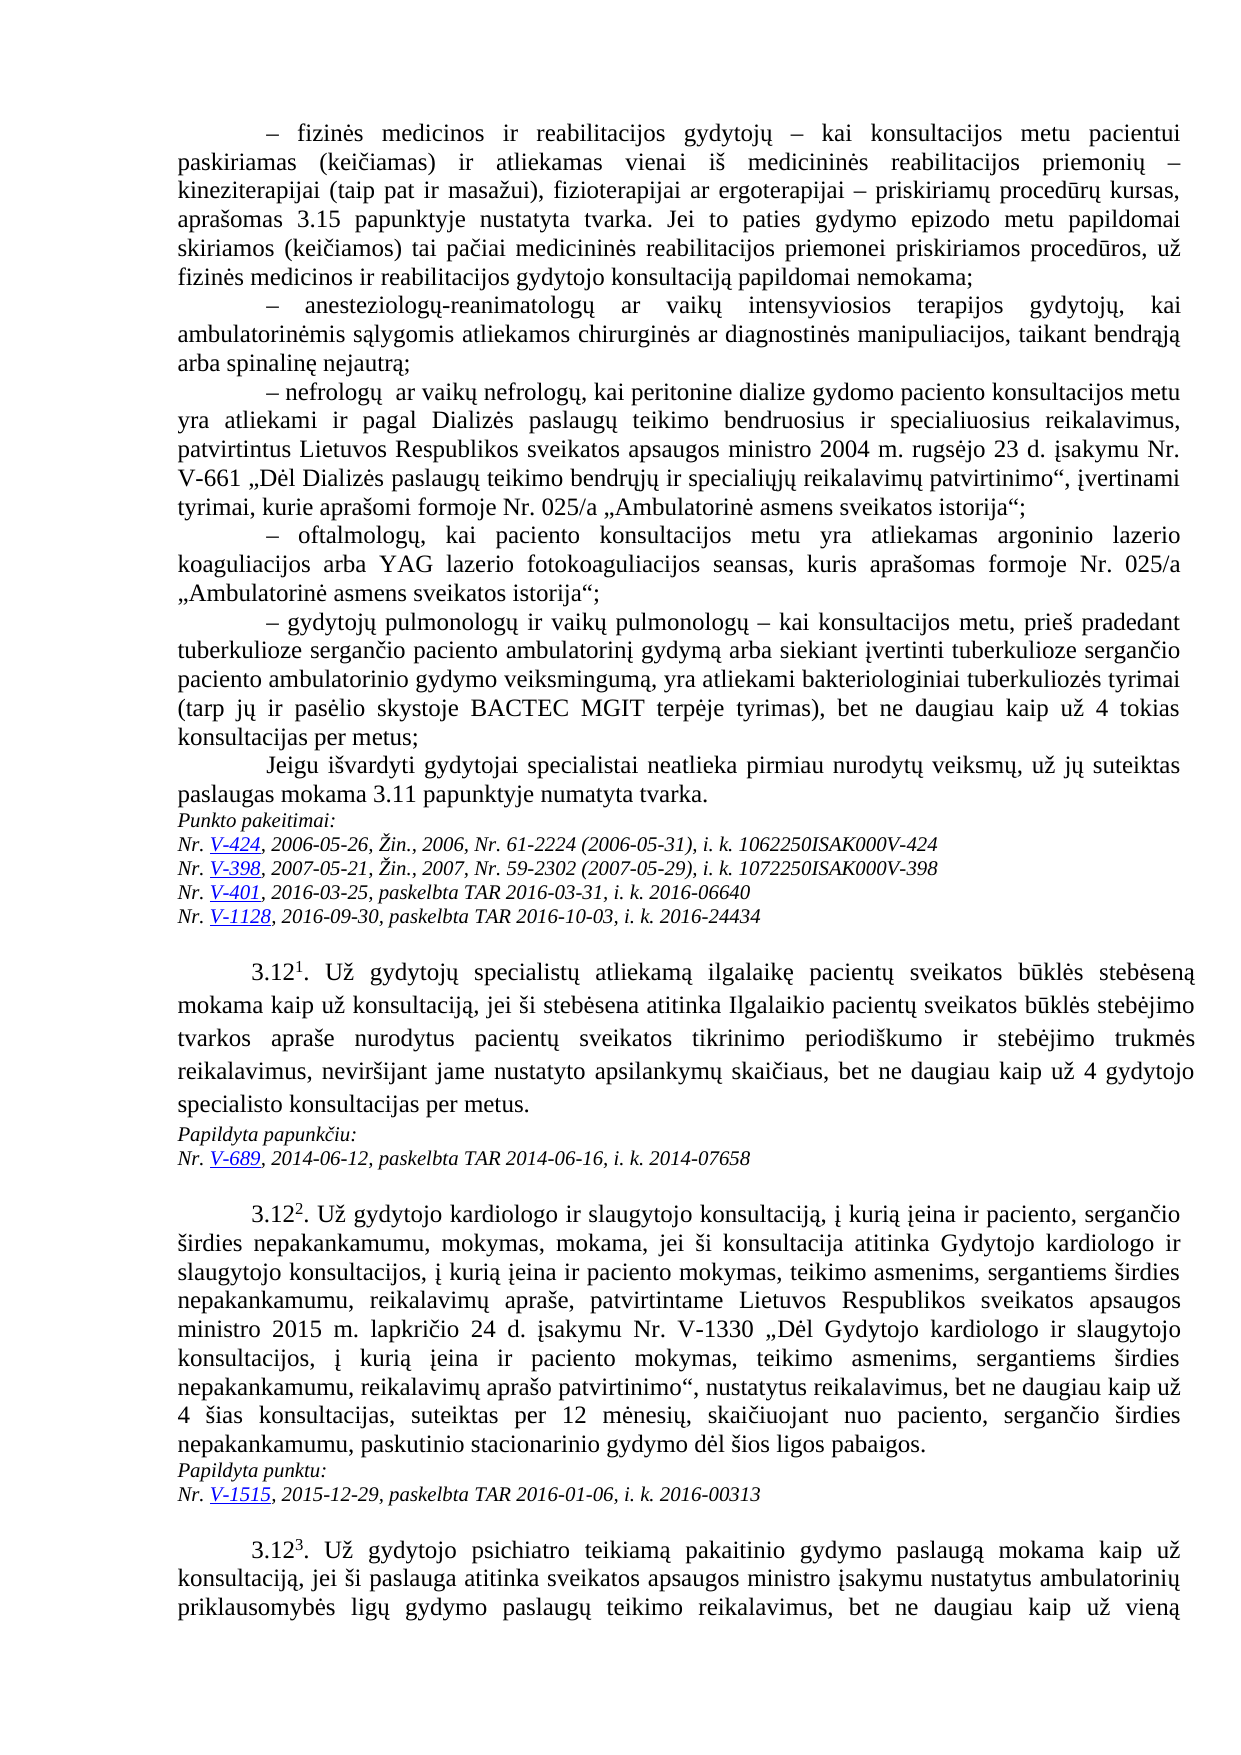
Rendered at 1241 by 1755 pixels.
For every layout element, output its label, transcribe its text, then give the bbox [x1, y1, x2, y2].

text Nr. V-1515, 2015-12-29, paskelbta TAR 2016-01-06, i. k. 2016-00313 [177, 1482, 1181, 1506]
text 3.121. Už gydytojų specialistų atliekamą ilgalaikę pacientų sveikatos būklės stebėseną mokama kaip už konsultaciją, jei ši stebėsena atitinka Ilgalaikio pacientų sveikatos būklės stebėjimo tvarkos apraše nurodytus pacientų sveikatos tikrinimo periodiškumo ir stebėjimo trukmės reikalavimus, neviršijant jame nustatyto apsilankymų skaičiaus, bet ne daugiau kaip už 4 gydytojo specialisto konsultacijas per metus. [177, 957, 1196, 1118]
text Nr. V-1128, 2016-09-30, paskelbta TAR 2016-10-03, i. k. 2016-24434 [177, 904, 1181, 928]
text – oftalmologų, kai paciento konsultacijos metu yra atliekamas argoninio lazerio koaguliacijos arba YAG lazerio fotokoaguliacijos seansas, kuris aprašomas formoje Nr. 025/a „Ambulatorinė asmens sveikatos istorija“; [177, 521, 1181, 607]
text Jeigu išvardyti gydytojai specialistai neatlieka pirmiau nurodytų veiksmų, už jų suteiktas paslaugas mokama 3.11 papunktyje numatyta tvarka. [177, 751, 1181, 808]
text Nr. V-398, 2007-05-21, Žin., 2007, Nr. 59-2302 (2007-05-29), i. k. 1072250ISAK000V-398 [177, 856, 1181, 880]
text – gydytojų pulmonologų ir vaikų pulmonologų – kai konsultacijos metu, prieš pradedant tuberkulioze sergančio paciento ambulatorinį gydymą arba siekiant įvertinti tuberkulioze sergančio paciento ambulatorinio gydymo veiksmingumą, yra atliekami bakteriologiniai tuberkuliozės tyrimai (tarp jų ir pasėlio skystoje BACTEC MGIT terpėje tyrimas), bet ne daugiau kaip už 4 tokias konsultacijas per metus; [177, 607, 1181, 751]
text – fizinės medicinos ir reabilitacijos gydytojų – kai konsultacijos metu pacientui paskiriamas (keičiamas) ir atliekamas vienai iš medicininės reabilitacijos priemonių ‒ kineziterapijai (taip pat ir masažui), fizioterapijai ar ergoterapijai ‒ priskiriamų procedūrų kursas, aprašomas 3.15 papunktyje nustatyta tvarka. Jei to paties gydymo epizodo metu papildomai skiriamos (keičiamos) tai pačiai medicininės reabilitacijos priemonei priskiriamos procedūros, už fizinės medicinos ir reabilitacijos gydytojo konsultaciją papildomai nemokama; [177, 118, 1181, 291]
text Punkto pakeitimai: [177, 808, 1181, 832]
text – anesteziologų-reanimatologų ar vaikų intensyviosios terapijos gydytojų, kai ambulatorinėmis sąlygomis atliekamos chirurginės ar diagnostinės manipuliacijos, taikant bendrąją arba spinalinę nejautrą; [177, 291, 1181, 377]
text Nr. V-401, 2016-03-25, paskelbta TAR 2016-03-31, i. k. 2016-06640 [177, 880, 1181, 904]
text 3.122. Už gydytojo kardiologo ir slaugytojo konsultaciją, į kurią įeina ir paciento, sergančio širdies nepakankamumu, mokymas, mokama, jei ši konsultacija atitinka Gydytojo kardiologo ir slaugytojo konsultacijos, į kurią įeina ir paciento mokymas, teikimo asmenims, sergantiems širdies nepakankamumu, reikalavimų apraše, patvirtintame Lietuvos Respublikos sveikatos apsaugos ministro 2015 m. lapkričio 24 d. įsakymu Nr. V-1330 „Dėl Gydytojo kardiologo ir slaugytojo konsultacijos, į kurią įeina ir paciento mokymas, teikimo asmenims, sergantiems širdies nepakankamumu, reikalavimų aprašo patvirtinimo“, nustatytus reikalavimus, bet ne daugiau kaip už 4 šias konsultacijas, suteiktas per 12 mėnesių, skaičiuojant nuo paciento, sergančio širdies nepakankamumu, paskutinio stacionarinio gydymo dėl šios ligos pabaigos. [177, 1199, 1181, 1458]
text Papildyta papunkčiu: [177, 1122, 1181, 1146]
text 3.123. Už gydytojo psichiatro teikiamą pakaitinio gydymo paslaugą mokama kaip už konsultaciją, jei ši paslauga atitinka sveikatos apsaugos ministro įsakymu nustatytus ambulatorinių priklausomybės ligų gydymo paslaugų teikimo reikalavimus, bet ne daugiau kaip už vieną [177, 1535, 1181, 1621]
text Nr. V-689, 2014-06-12, paskelbta TAR 2014-06-16, i. k. 2014-07658 [177, 1146, 1181, 1170]
text – nefrologų ar vaikų nefrologų, kai peritonine dialize gydomo paciento konsultacijos metu yra atliekami ir pagal Dializės paslaugų teikimo bendruosius ir specialiuosius reikalavimus, patvirtintus Lietuvos Respublikоs sveikatos apsaugos ministro 2004 m. rugsėjo 23 d. įsakymu Nr. V-661 „Dėl Dializės paslaugų teikimo bendrųjų ir specialiųjų reikalavimų patvirtinimo“, įvertinami tyrimai, kurie aprašomi formoje Nr. 025/a „Ambulatorinė asmens sveikatos istorija“; [177, 377, 1181, 521]
text Nr. V-424, 2006-05-26, Žin., 2006, Nr. 61-2224 (2006-05-31), i. k. 1062250ISAK000V-424 [177, 832, 1181, 856]
text Papildyta punktu: [177, 1458, 1181, 1482]
